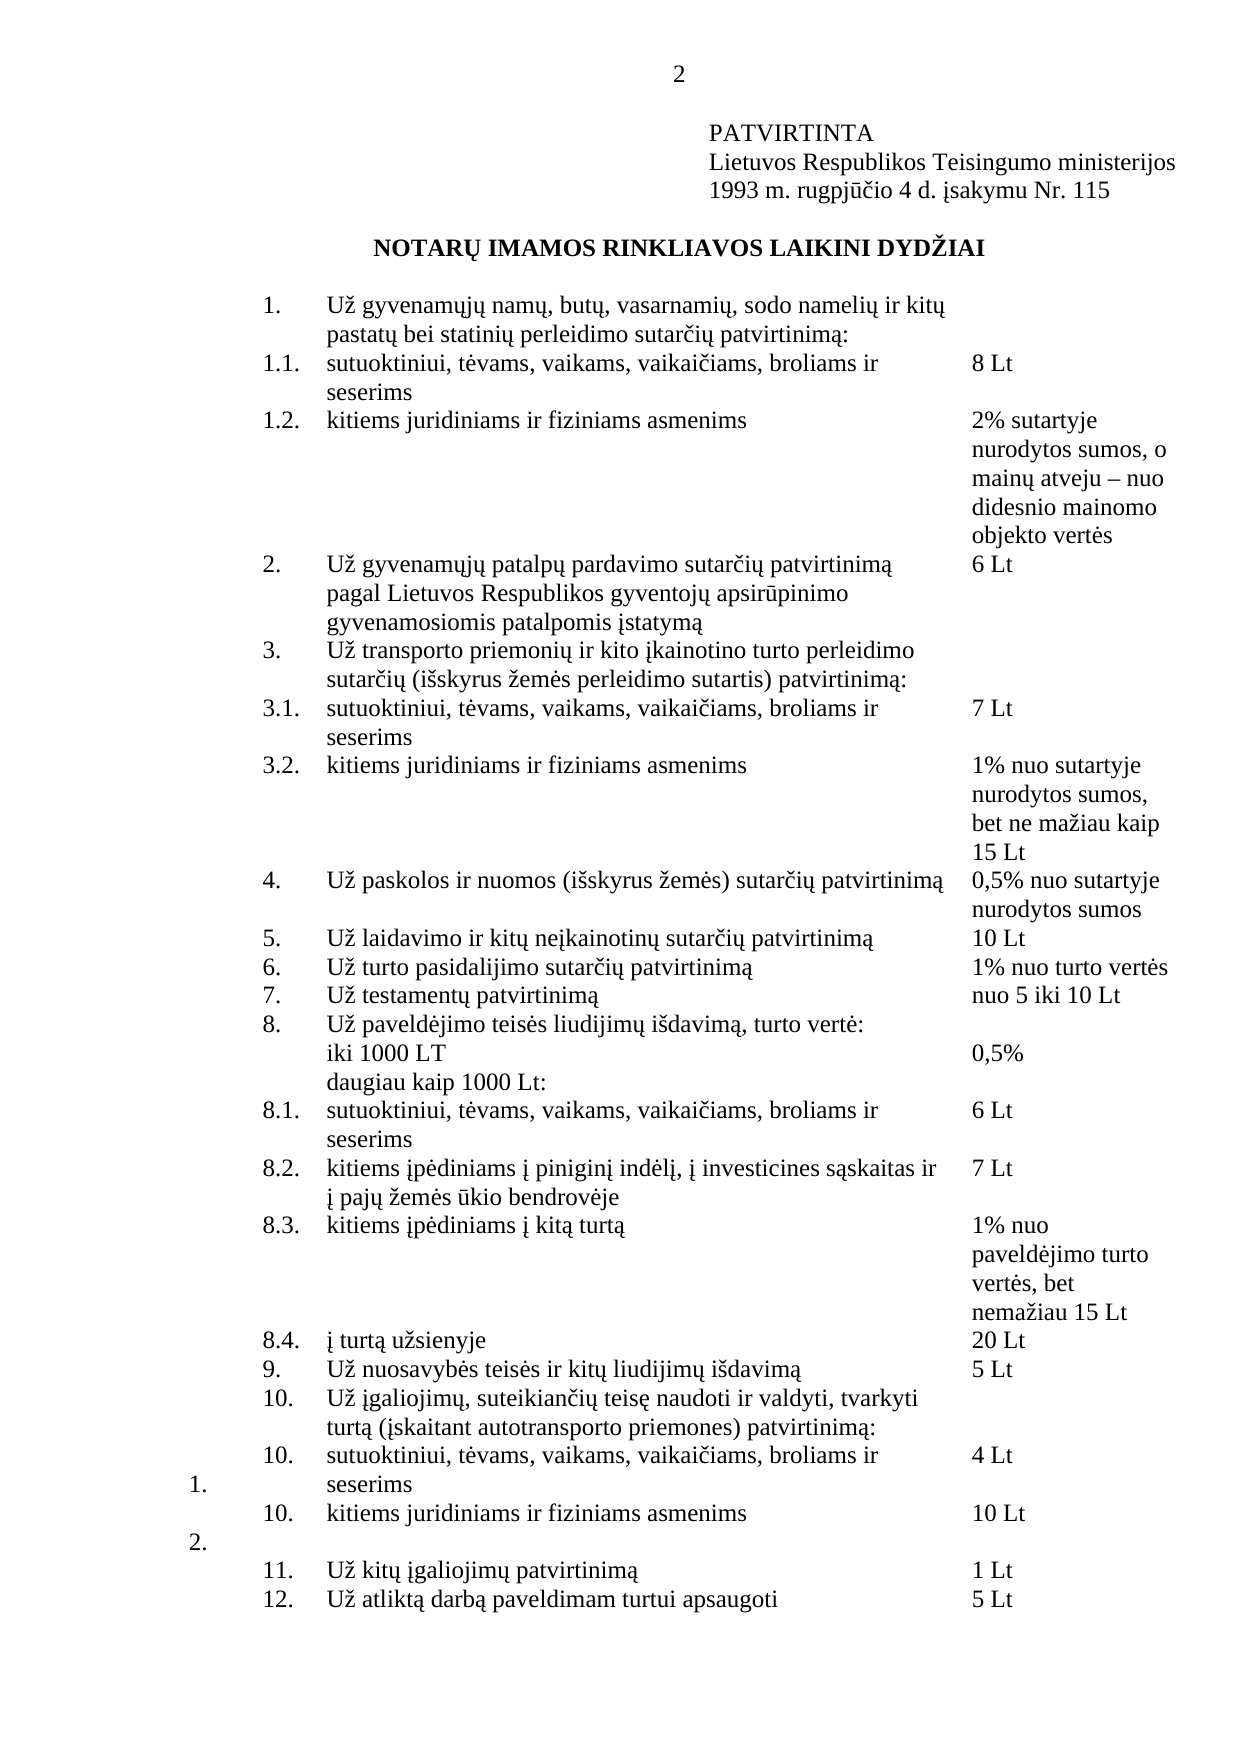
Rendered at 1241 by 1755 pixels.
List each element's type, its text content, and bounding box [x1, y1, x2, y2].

table_cell 6. [177, 952, 315, 981]
table_cell 1.1. [177, 348, 315, 406]
table_cell 3.1. [177, 693, 315, 751]
table_cell kitiems juridiniams ir fiziniams asmenims [315, 1498, 960, 1556]
text Lietuvos Respublikos Teisingumo ministerijos [177, 147, 1181, 176]
table_cell 6 Lt [960, 1096, 1181, 1153]
table_cell 5 Lt [960, 1354, 1181, 1383]
table_cell Už gyvenamųjų patalpų pardavimo sutarčių patvirtinimą pagal Lietuvos Respublikos gyventojų apsirūpinimo gyvenamosiomis patalpomis įstatymą [315, 549, 960, 636]
table_cell 3. [177, 636, 315, 693]
table_cell 7 Lt [960, 693, 1181, 751]
table_cell 2. [177, 549, 315, 636]
table_cell kitiems įpėdiniams į kitą turtą [315, 1211, 960, 1326]
table_cell Už nuosavybės teisės ir kitų liudijimų išdavimą [315, 1354, 960, 1383]
table_cell sutuoktiniui, tėvams, vaikams, vaikaičiams, broliams ir seserims [315, 693, 960, 751]
text 1993 m. rugpjūčio 4 d. įsakymu Nr. 115 [177, 176, 1181, 204]
table_cell Už turto pasidalijimo sutarčių patvirtinimą [315, 952, 960, 981]
table_header 1. [177, 291, 315, 348]
table_cell sutuoktiniui, tėvams, vaikams, vaikaičiams, broliams ir seserims [315, 348, 960, 406]
table_cell 1% nuo turto vertės [960, 952, 1181, 981]
table_cell 7 Lt [960, 1153, 1181, 1211]
table_cell 8 Lt [960, 348, 1181, 406]
table_cell kitiems juridiniams ir fiziniams asmenims [315, 751, 960, 866]
text NOTARŲ IMAMOS RINKLIAVOS LAIKINI DYDŽIAI [177, 233, 1181, 262]
table_cell nuo 5 iki 10 Lt [960, 981, 1181, 1009]
table_cell 10. [177, 1383, 315, 1441]
table_cell 10.1. [177, 1441, 315, 1498]
table_cell [960, 636, 1181, 693]
text PATVIRTINTA [709, 118, 1181, 147]
table_cell 8.3. [177, 1211, 315, 1326]
table_cell 10 Lt [960, 923, 1181, 952]
table_cell 2% sutartyje nurodytos sumos, o mainų atveju – nuo didesnio mainomo objekto vertės [960, 406, 1181, 549]
table_header [960, 291, 1181, 348]
table_header Už gyvenamųjų namų, butų, vasarnamių, sodo namelių ir kitų pastatų bei statinių perleidimo sutarčių patvirtinimą: [315, 291, 960, 348]
table_cell Už transporto priemonių ir kito įkainotino turto perleidimo sutarčių (išskyrus žemės perleidimo sutartis) patvirtinimą: [315, 636, 960, 693]
table_cell sutuoktiniui, tėvams, vaikams, vaikaičiams, broliams ir seserims [315, 1441, 960, 1498]
table_cell 0,5% [960, 1038, 1181, 1067]
table_cell 1% nuo sutartyje nurodytos sumos, bet ne mažiau kaip 15 Lt [960, 751, 1181, 866]
table_cell 10 Lt [960, 1498, 1181, 1556]
table_cell Už kitų įgaliojimų patvirtinimą [315, 1556, 960, 1584]
table_cell Už įgaliojimų, suteikiančių teisę naudoti ir valdyti, tvarkyti turtą (įskaitant autotransporto priemones) patvirtinimą: [315, 1383, 960, 1441]
table_cell sutuoktiniui, tėvams, vaikams, vaikaičiams, broliams ir seserims [315, 1096, 960, 1153]
table_cell 4. [177, 866, 315, 923]
table_cell 20 Lt [960, 1326, 1181, 1354]
table_cell 3.2. [177, 751, 315, 866]
table_cell 5 Lt [960, 1584, 1181, 1613]
table_cell [960, 1383, 1181, 1441]
table_cell į turtą užsienyje [315, 1326, 960, 1354]
table_cell Už laidavimo ir kitų neįkainotinų sutarčių patvirtinimą [315, 923, 960, 952]
table_cell 10.2. [177, 1498, 315, 1556]
table_cell 1% nuo paveldėjimo turto vertės, bet nemažiau 15 Lt [960, 1211, 1181, 1326]
table_cell 8.2. [177, 1153, 315, 1211]
table_cell 8. [177, 1009, 315, 1096]
table_cell 7. [177, 981, 315, 1009]
table_cell 1 Lt [960, 1556, 1181, 1584]
table_cell [960, 1067, 1181, 1096]
table_cell Už paskolos ir nuomos (išskyrus žemės) sutarčių patvirtinimą [315, 866, 960, 923]
table_cell [960, 1009, 1181, 1038]
table_cell 5. [177, 923, 315, 952]
table_cell iki 1000 LT [315, 1038, 960, 1067]
table_cell kitiems juridiniams ir fiziniams asmenims [315, 406, 960, 549]
table_cell 9. [177, 1354, 315, 1383]
table_cell 4 Lt [960, 1441, 1181, 1498]
table_cell 8.1. [177, 1096, 315, 1153]
table_cell 11. [177, 1556, 315, 1584]
table_cell 8.4. [177, 1326, 315, 1354]
table_cell 1.2. [177, 406, 315, 549]
table_cell Už testamentų patvirtinimą [315, 981, 960, 1009]
table_cell 6 Lt [960, 549, 1181, 636]
table_cell daugiau kaip 1000 Lt: [315, 1067, 960, 1096]
table_cell 0,5% nuo sutartyje nurodytos sumos [960, 866, 1181, 923]
table_cell 12. [177, 1584, 315, 1613]
table_cell Už paveldėjimo teisės liudijimų išdavimą, turto vertė: [315, 1009, 960, 1038]
table_cell Už atliktą darbą paveldimam turtui apsaugoti [315, 1584, 960, 1613]
table_cell kitiems įpėdiniams į piniginį indėlį, į investicines sąskaitas ir į pajų žemės ūkio bendrovėje [315, 1153, 960, 1211]
